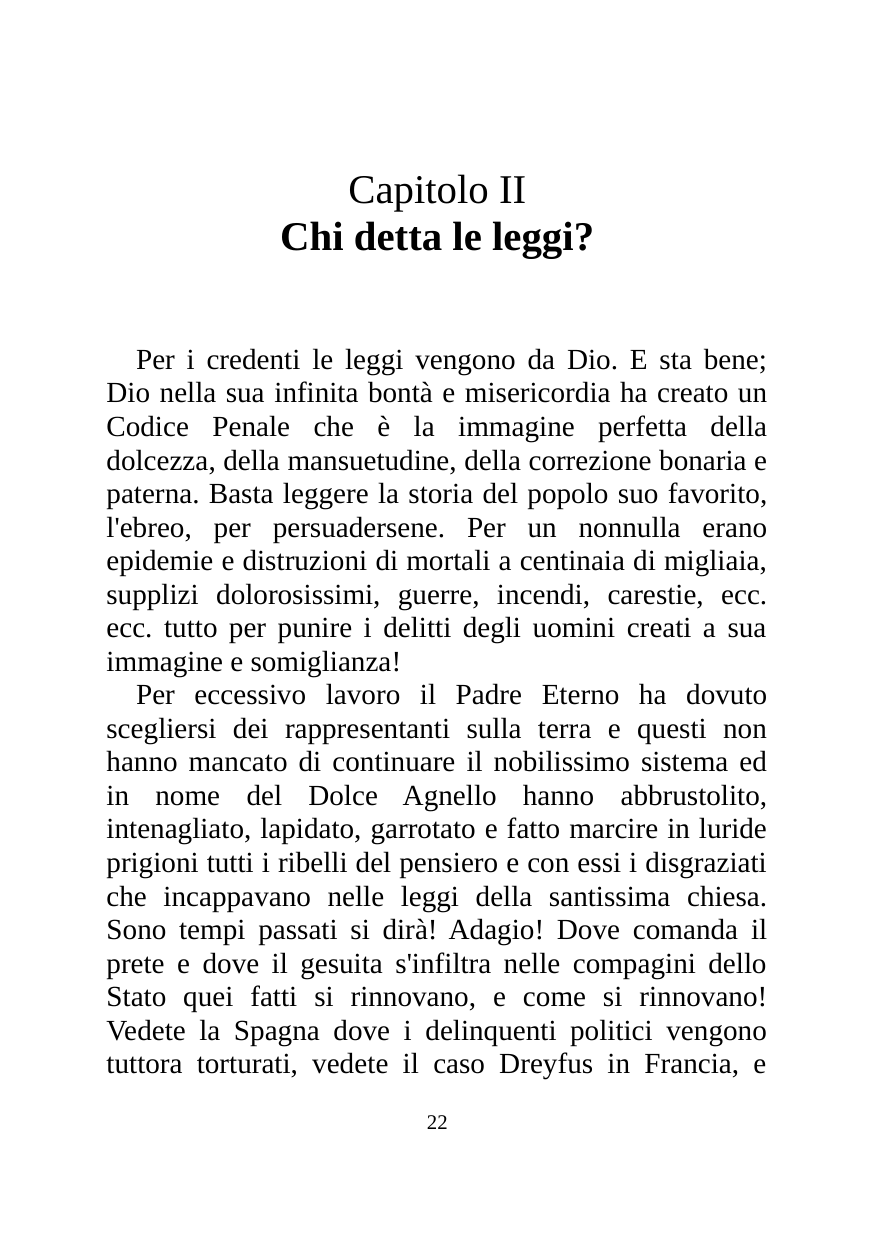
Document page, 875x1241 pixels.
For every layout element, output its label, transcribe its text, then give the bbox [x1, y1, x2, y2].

text Per i credenti le leggi vengono da Dio. E sta bene; Dio nella sua infinita bontà e misericordia ha creato un Codice Penale che è la immagine perfetta della dolcezza, della mansuetudine, della correzione bonaria e paterna. Basta leggere la storia del popolo suo favorito, l'ebreo, per persuadersene. Per un nonnulla erano epidemie e distruzioni di mortali a centinaia di migliaia, supplizi dolorosissimi, guerre, incendi, carestie, ecc. ecc. tutto per punire i delitti degli uomini creati a sua immagine e somiglianza! [106, 342, 768, 677]
subtitle Capitolo II Chi detta le leggi? [106, 165, 768, 259]
text Per eccessivo lavoro il Padre Eterno ha dovuto scegliersi dei rappresentanti sulla terra e questi non hanno mancato di continuare il nobilissimo sistema ed in nome del Dolce Agnello hanno abbrustolito, intenagliato, lapidato, garrotato e fatto marcire in luride prigioni tutti i ribelli del pensiero e con essi i disgraziati che incappavano nelle leggi della santissima chiesa. Sono tempi passati si dirà! Adagio! Dove comanda il prete e dove il gesuita s'infiltra nelle compagini dello Stato quei fatti si rinnovano, e come si rinnovano! Vedete la Spagna dove i delinquenti politici vengono tuttora torturati, vedete il caso Dreyfus in Francia, e [106, 677, 768, 1080]
